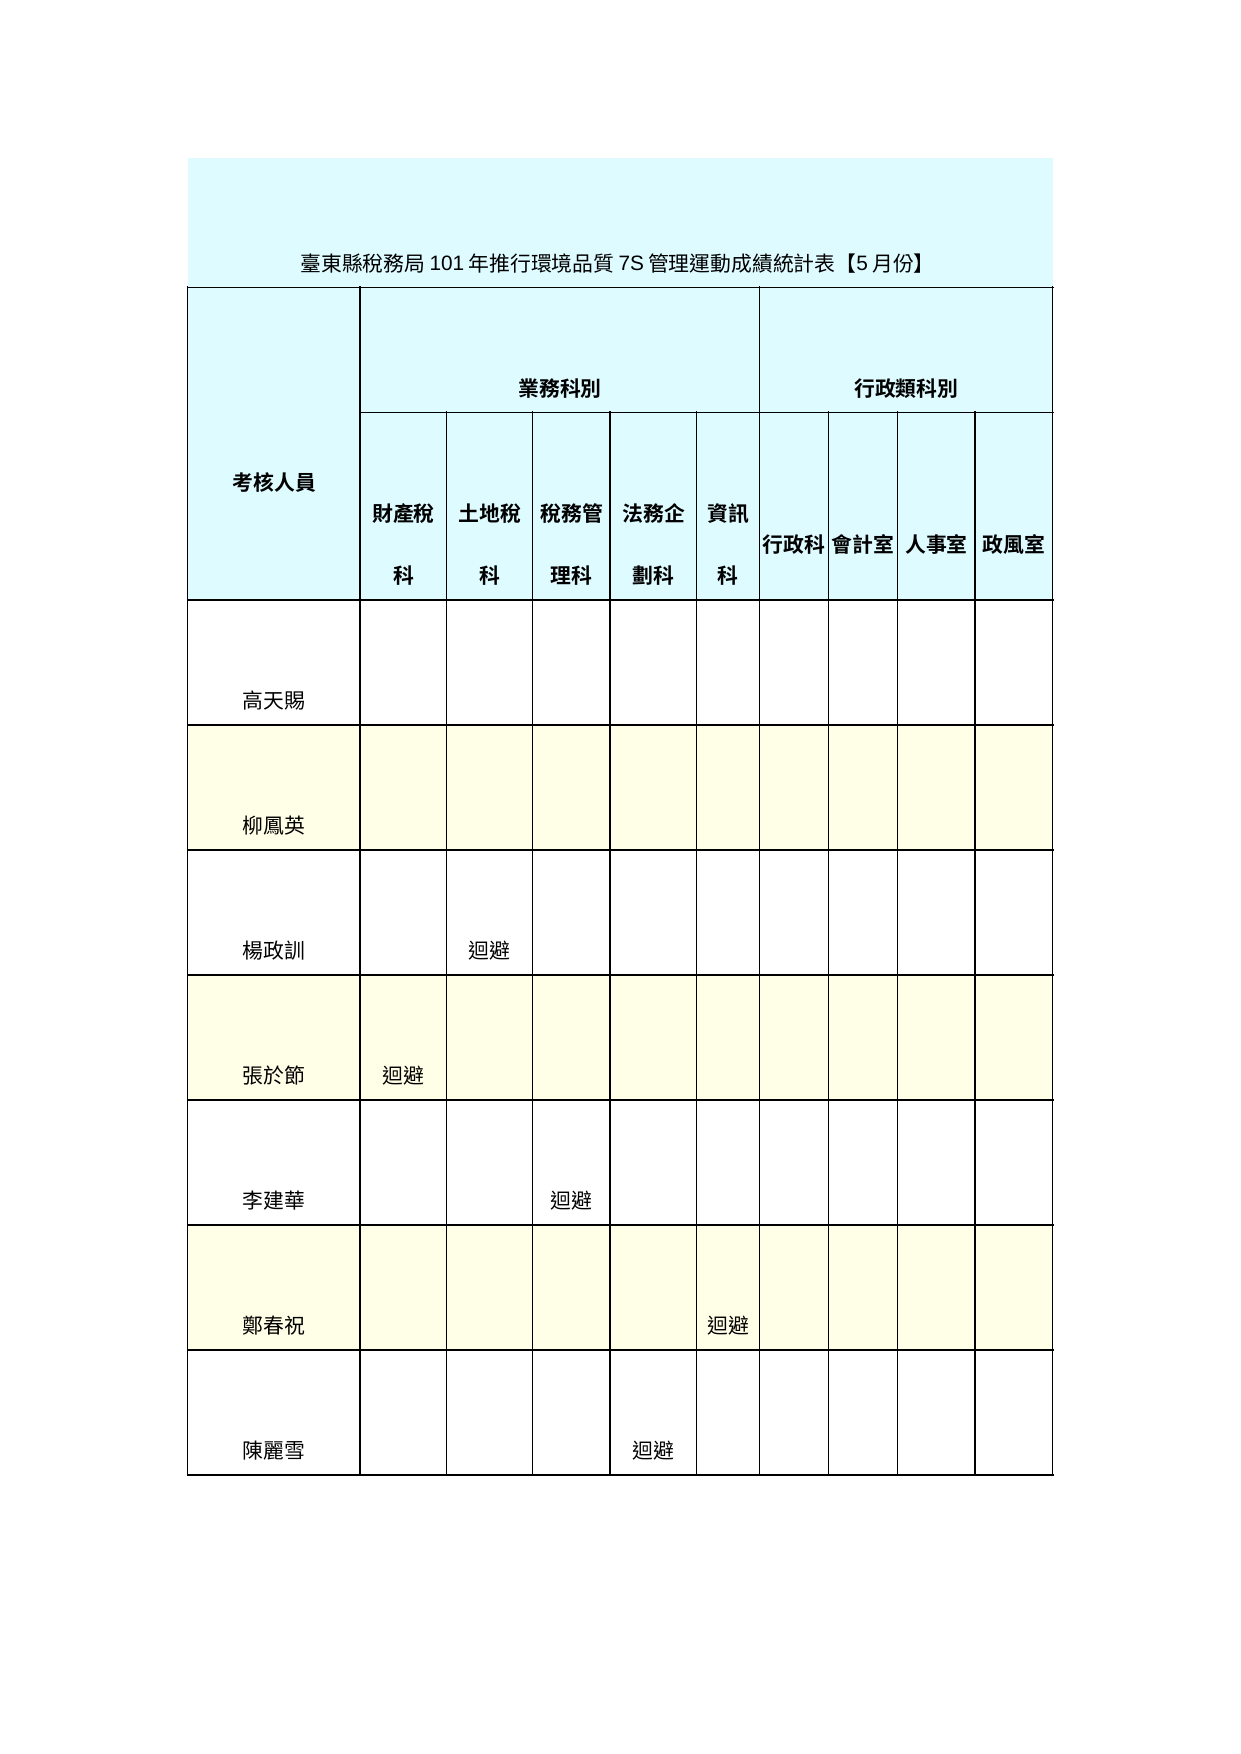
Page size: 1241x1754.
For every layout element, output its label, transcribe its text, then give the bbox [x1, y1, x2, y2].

table_cell 迴避 [533, 1101, 609, 1224]
table_cell 人事室 [898, 413, 974, 599]
table_cell [829, 851, 897, 974]
table_cell [611, 851, 696, 974]
table_cell [760, 601, 828, 724]
table_cell [760, 1226, 828, 1349]
table_cell [760, 851, 828, 974]
table_cell [447, 1101, 532, 1224]
table_cell [533, 1226, 609, 1349]
table_cell [760, 976, 828, 1099]
table_cell [898, 1101, 974, 1224]
table_cell 財產稅科 [361, 413, 446, 599]
table_cell [697, 726, 759, 849]
table_cell [697, 976, 759, 1099]
table_cell [760, 1351, 828, 1474]
table_cell [976, 976, 1052, 1099]
table_cell [533, 851, 609, 974]
table_cell 迴避 [697, 1226, 759, 1349]
table_cell [976, 726, 1052, 849]
table_cell [898, 851, 974, 974]
table_cell 柳鳳英 [188, 726, 359, 849]
table_cell [533, 976, 609, 1099]
table_cell [898, 726, 974, 849]
table_cell [447, 1226, 532, 1349]
table_cell [447, 1351, 532, 1474]
table_cell [533, 726, 609, 849]
table_cell [976, 1101, 1052, 1224]
table_cell 政風室 [976, 413, 1052, 599]
table_cell 楊政訓 [188, 851, 359, 974]
table_cell [361, 1226, 446, 1349]
table_cell 張於節 [188, 976, 359, 1099]
table_cell [898, 976, 974, 1099]
table_cell [447, 601, 532, 724]
table_cell 迴避 [611, 1351, 696, 1474]
table_cell 法務企劃科 [611, 413, 696, 599]
table_cell [829, 976, 897, 1099]
table_cell [697, 601, 759, 724]
table_cell [829, 1101, 897, 1224]
table_cell [361, 1101, 446, 1224]
table_cell [898, 601, 974, 724]
table_cell [697, 1351, 759, 1474]
table_cell [533, 1351, 609, 1474]
table_cell 陳麗雪 [188, 1351, 359, 1474]
table_cell 業務科別 [361, 288, 759, 411]
table_cell [611, 1101, 696, 1224]
table_cell [976, 851, 1052, 974]
table_cell [697, 851, 759, 974]
table_cell [976, 1351, 1052, 1474]
table_cell [361, 1351, 446, 1474]
table_cell [976, 601, 1052, 724]
table_cell 高天賜 [188, 601, 359, 724]
table_cell [697, 1101, 759, 1224]
table_cell [760, 1101, 828, 1224]
table_cell [829, 1351, 897, 1474]
table_cell 鄭春祝 [188, 1226, 359, 1349]
table_cell [361, 726, 446, 849]
table_cell [760, 726, 828, 849]
table_cell 稅務管理科 [533, 413, 609, 599]
table_cell [611, 726, 696, 849]
table_cell 迴避 [361, 976, 446, 1099]
table_cell 土地稅科 [447, 413, 532, 599]
table_cell [898, 1226, 974, 1349]
table_cell [361, 851, 446, 974]
table_cell [829, 601, 897, 724]
table_cell 會計室 [829, 413, 897, 599]
table_cell 資訊科 [697, 413, 759, 599]
table_header 臺東縣稅務局101年推行環境品質7S管理運動成績統計表【5月份】 [188, 158, 1053, 286]
table_cell [829, 726, 897, 849]
table_cell 李建華 [188, 1101, 359, 1224]
table_cell [611, 1226, 696, 1349]
table_cell [447, 726, 532, 849]
table_cell [533, 601, 609, 724]
table_cell 行政科 [760, 413, 828, 599]
table_cell [361, 601, 446, 724]
table_cell [611, 601, 696, 724]
table_cell [898, 1351, 974, 1474]
table_cell 考核人員 [188, 288, 359, 599]
table_cell 迴避 [447, 851, 532, 974]
table_cell [611, 976, 696, 1099]
table_cell [447, 976, 532, 1099]
table_cell [976, 1226, 1052, 1349]
table_cell [829, 1226, 897, 1349]
table_cell 行政類科別 [760, 288, 1052, 411]
